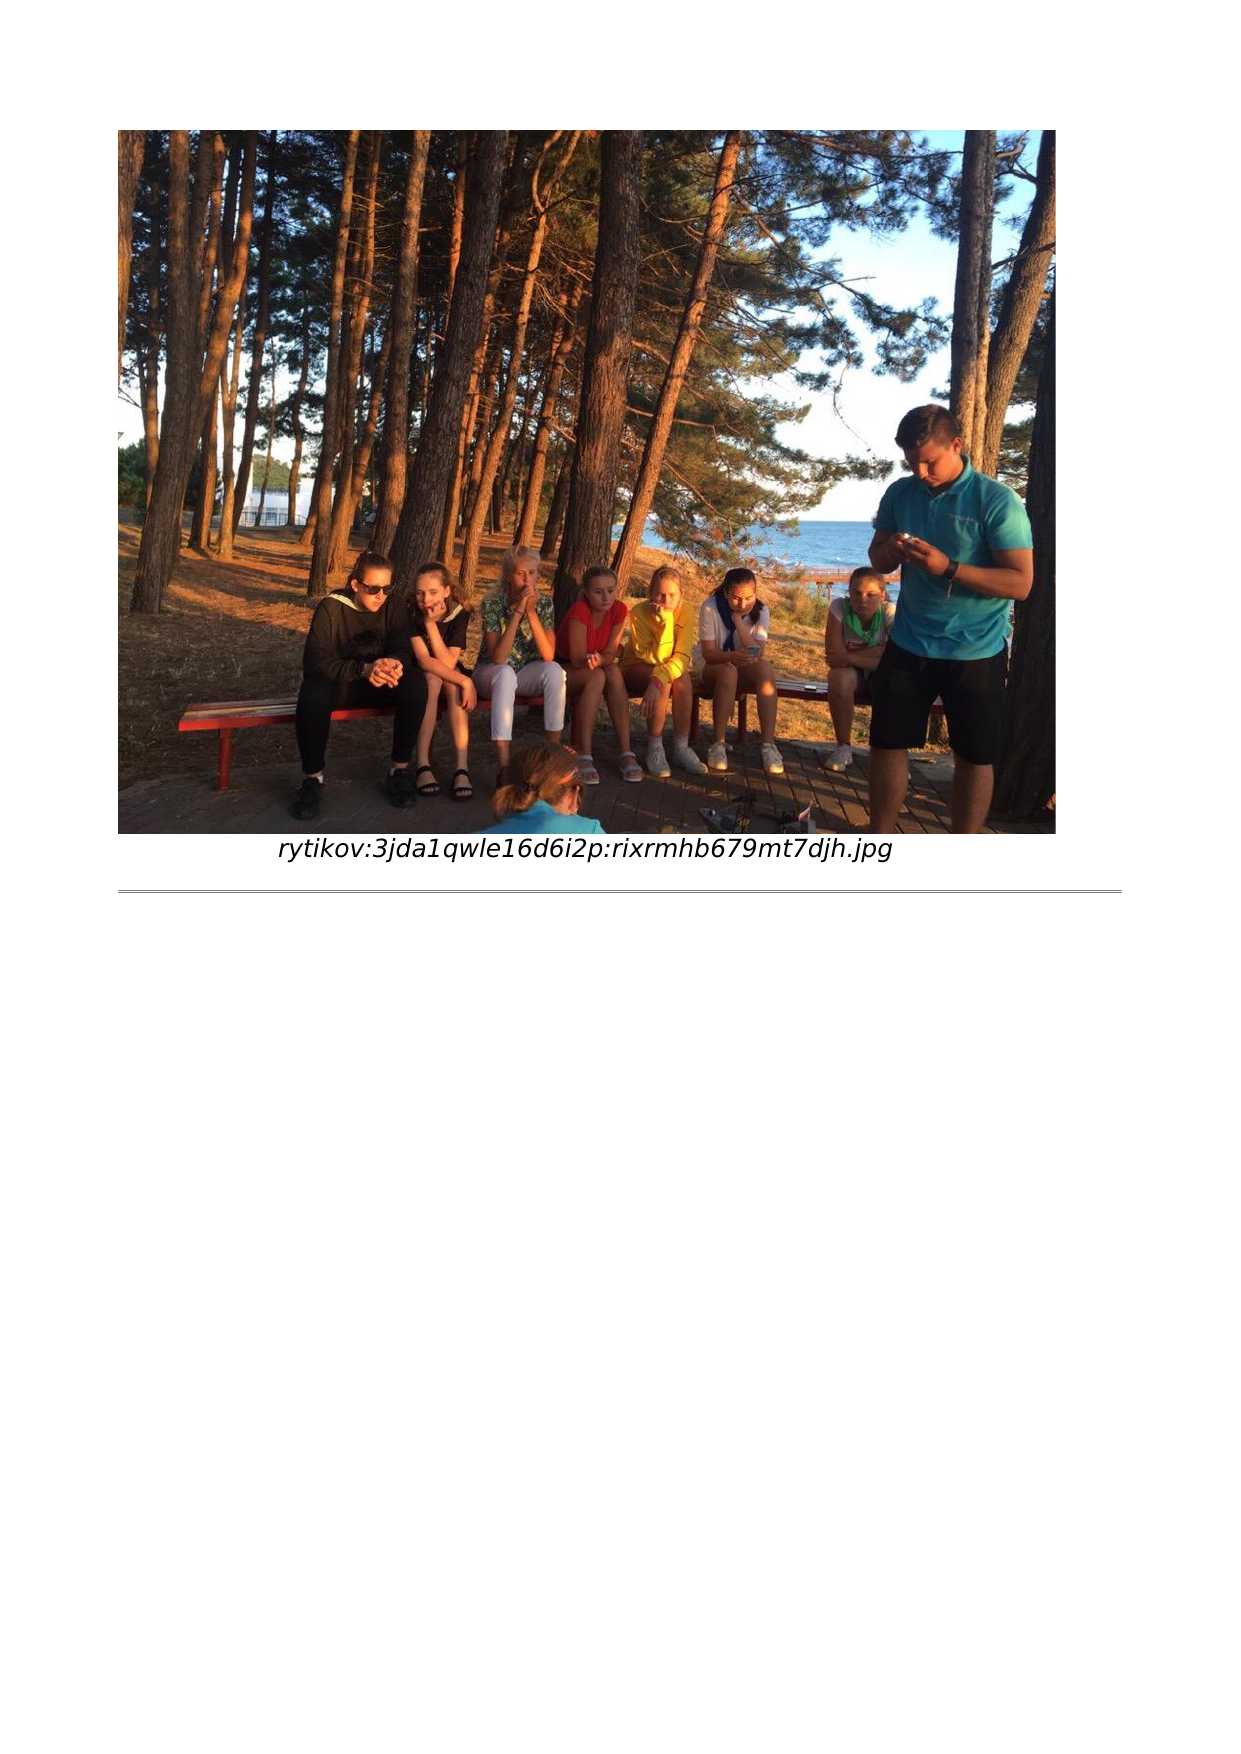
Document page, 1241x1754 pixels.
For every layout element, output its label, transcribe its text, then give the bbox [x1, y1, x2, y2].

text rytikov:3jda1qwle16d6i2p:rixrmhb679mt7djh.jpg [118, 834, 1056, 863]
picture [118, 130, 1056, 834]
